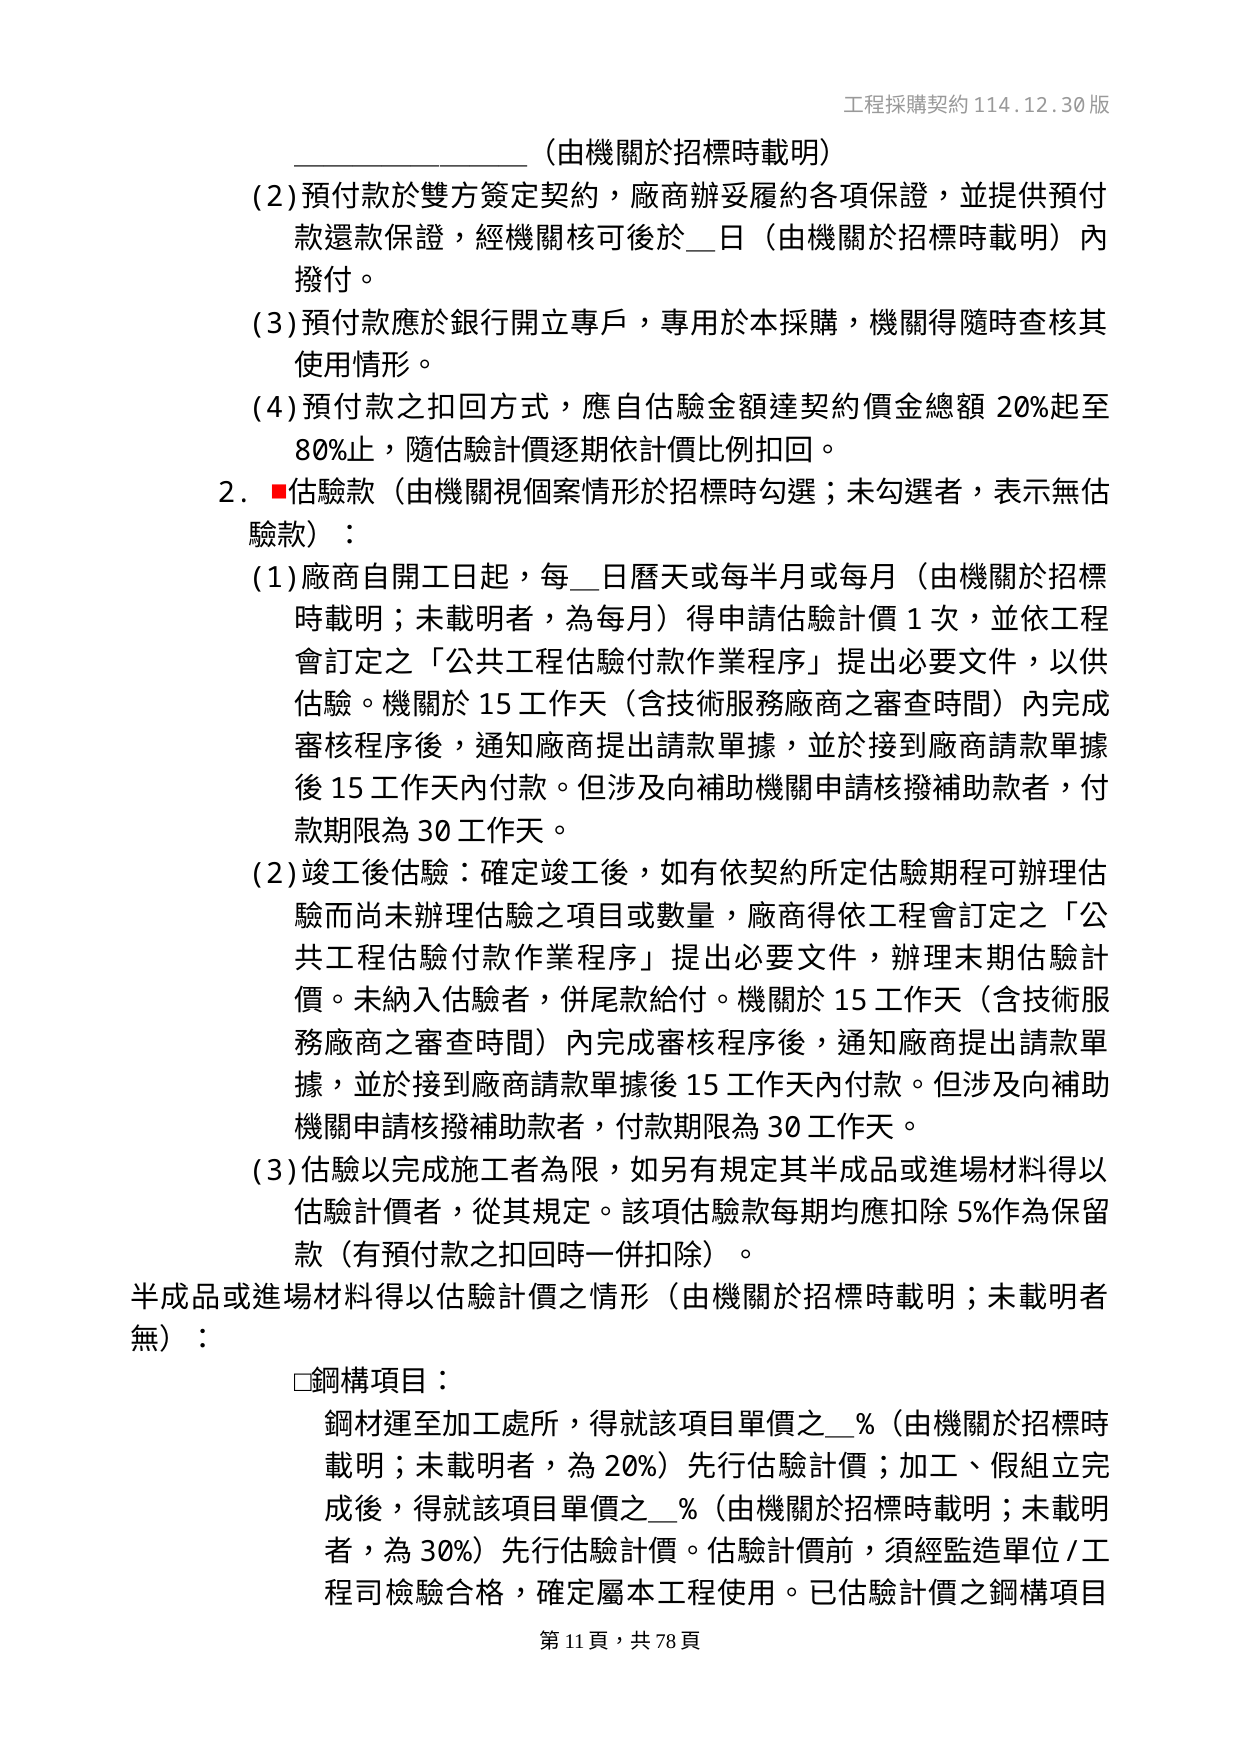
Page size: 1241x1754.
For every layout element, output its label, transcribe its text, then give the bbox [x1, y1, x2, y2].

text 半成品或進場材料得以估驗計價之情形（由機關於招標時載明；未載明者無）： [130, 1273, 1110, 1358]
text (4)預付款之扣回方式，應自估驗金額達契約價金總額20%起至80%止，隨估驗計價逐期依計價比例扣回。 [248, 384, 1110, 469]
text (2)竣工後估驗：確定竣工後，如有依契約所定估驗期程可辦理估驗而尚未辦理估驗之項目或數量，廠商得依工程會訂定之「公共工程估驗付款作業程序」提出必要文件，辦理末期估驗計價。未納入估驗者，併尾款給付。機關於15工作天（含技術服務廠商之審查時間）內完成審核程序後，通知廠商提出請款單據，並於接到廠商請款單據後15工作天內付款。但涉及向補助機關申請核撥補助款者，付款期限為30工作天。 [248, 850, 1110, 1146]
text 鋼材運至加工處所，得就該項目單價之＿%（由機關於招標時載明；未載明者，為20%）先行估驗計價；加工、假組立完成後，得就該項目單價之＿%（由機關於招標時載明；未載明者，為30%）先行估驗計價。估驗計價前，須經監造單位/工程司檢驗合格，確定屬本工程使用。已估驗計價之鋼構項目 [324, 1400, 1110, 1612]
text (2)預付款於雙方簽定契約，廠商辦妥履約各項保證，並提供預付款還款保證，經機關核可後於＿日（由機關於招標時載明）內撥付。 [248, 172, 1110, 299]
text (3)估驗以完成施工者為限，如另有規定其半成品或進場材料得以估驗計價者，從其規定。該項估驗款每期均應扣除5%作為保留款（有預付款之扣回時一併扣除）。 [248, 1146, 1110, 1273]
text 2. ■估驗款（由機關視個案情形於招標時勾選；未勾選者，表示無估驗款）： [217, 469, 1110, 553]
text □鋼構項目： [294, 1358, 1110, 1400]
text ＿＿＿＿＿＿＿＿（由機關於招標時載明） [248, 130, 1110, 172]
text (1)廠商自開工日起，每＿日曆天或每半月或每月（由機關於招標時載明；未載明者，為每月）得申請估驗計價1次，並依工程會訂定之「公共工程估驗付款作業程序」提出必要文件，以供估驗。機關於15工作天（含技術服務廠商之審查時間）內完成審核程序後，通知廠商提出請款單據，並於接到廠商請款單據後15工作天內付款。但涉及向補助機關申請核撥補助款者，付款期限為30工作天。 [248, 553, 1110, 850]
text (3)預付款應於銀行開立專戶，專用於本採購，機關得隨時查核其使用情形。 [248, 299, 1110, 384]
